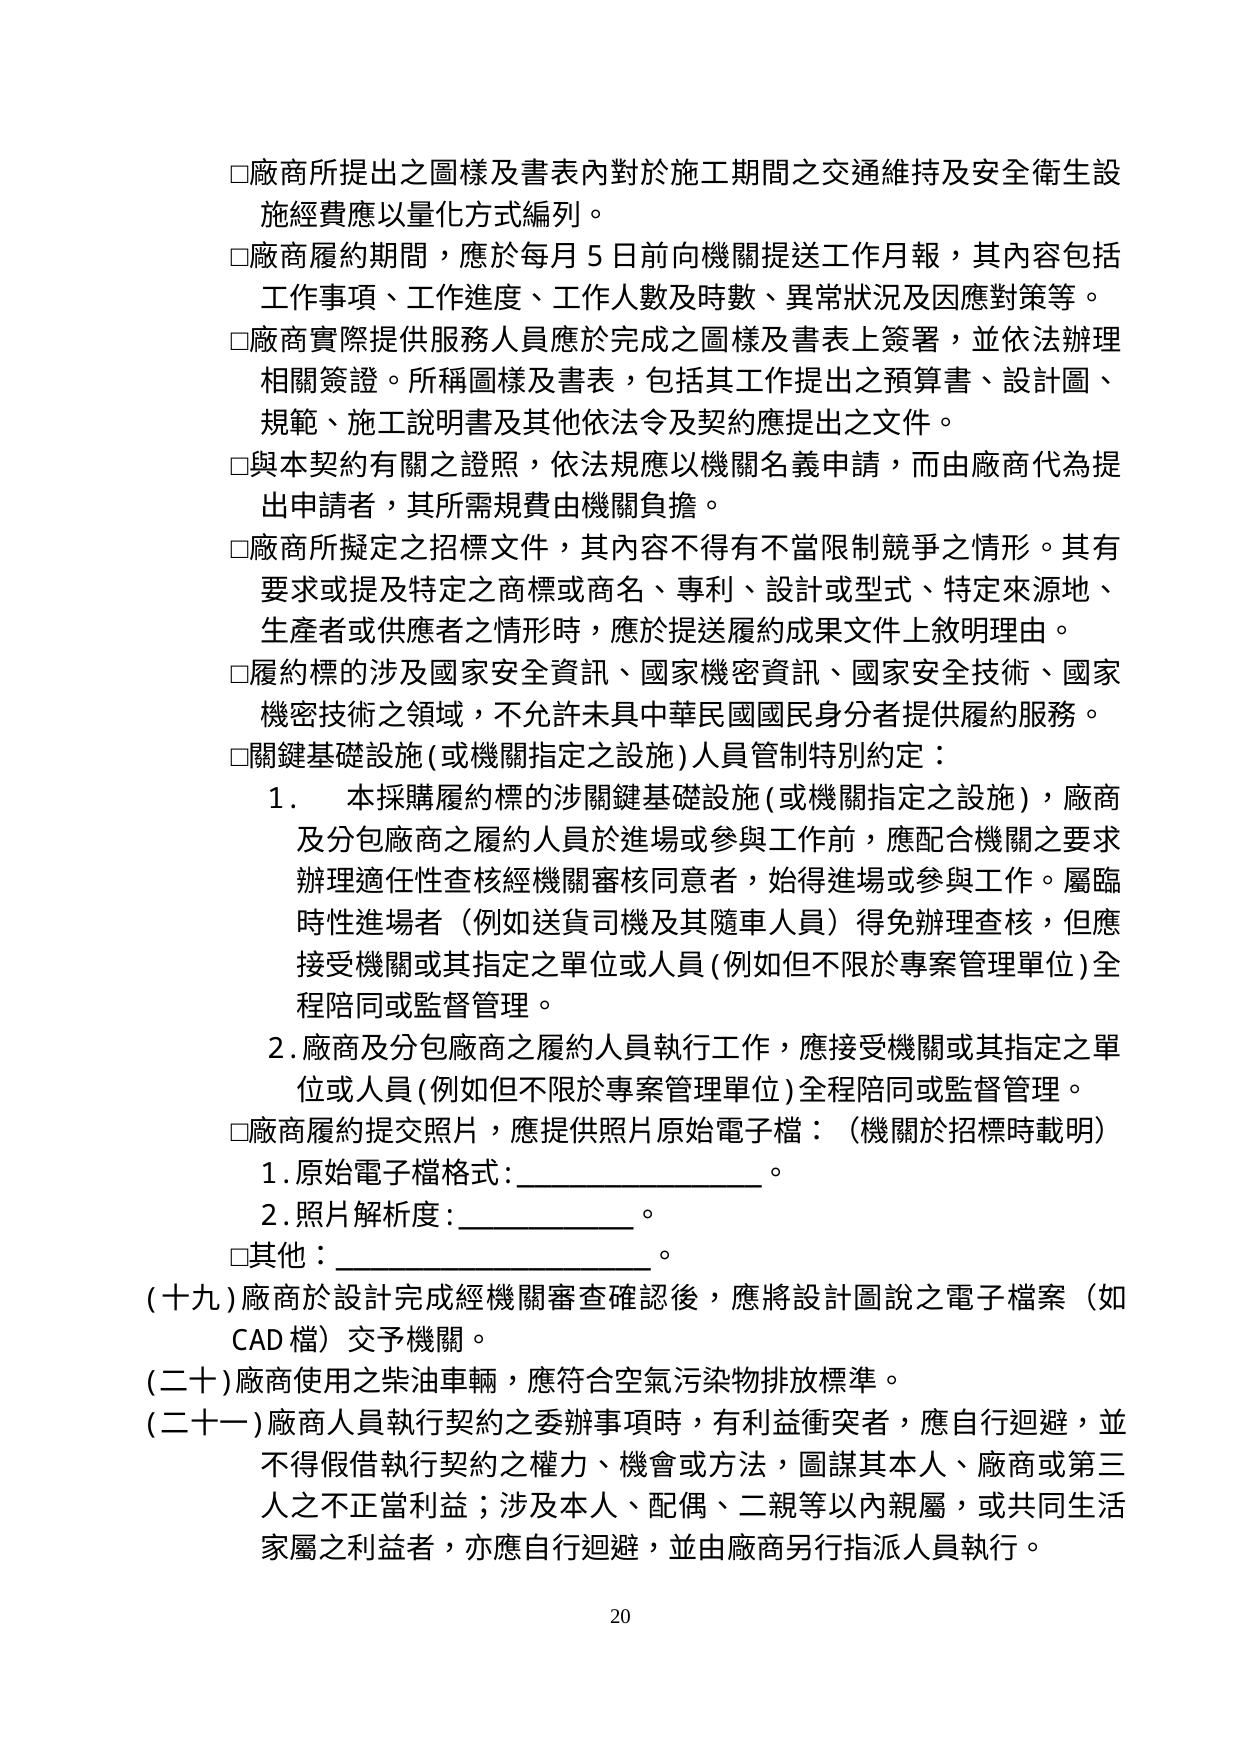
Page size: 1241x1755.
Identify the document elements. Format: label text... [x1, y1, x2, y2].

text □廠商實際提供服務人員應於完成之圖樣及書表上簽署，並依法辦理相關簽證。所稱圖樣及書表，包括其工作提出之預算書、設計圖、規範、施工說明書及其他依法令及契約應提出之文件。 [231, 317, 1122, 442]
text 1. 本採購履約標的涉關鍵基礎設施(或機關指定之設施)，廠商及分包廠商之履約人員於進場或參與工作前，應配合機關之要求辦理適任性查核經機關審核同意者，始得進場或參與工作。屬臨時性進場者（例如送貨司機及其隨車人員）得免辦理查核，但應接受機關或其指定之單位或人員(例如但不限於專案管理單位)全程陪同或監督管理。 [267, 775, 1122, 1025]
text □廠商履約期間，應於每月5日前向機關提送工作月報，其內容包括工作事項、工作進度、工作人數及時數、異常狀況及因應對策等。 [231, 233, 1122, 317]
text (二十)廠商使用之柴油車輛，應符合空氣污染物排放標準。 [142, 1358, 1128, 1400]
text □廠商所提出之圖樣及書表內對於施工期間之交通維持及安全衛生設施經費應以量化方式編列。 [231, 150, 1122, 233]
text □履約標的涉及國家安全資訊、國家機密資訊、國家安全技術、國家機密技術之領域，不允許未具中華民國國民身分者提供履約服務。 [231, 650, 1122, 733]
text (十九)廠商於設計完成經機關審查確認後，應將設計圖說之電子檔案（如CAD檔）交予機關。 [142, 1275, 1128, 1358]
text □廠商所擬定之招標文件，其內容不得有不當限制競爭之情形。其有要求或提及特定之商標或商名、專利、設計或型式、特定來源地、生產者或供應者之情形時，應於提送履約成果文件上敘明理由。 [231, 525, 1122, 650]
text □其他：__________________。 [231, 1233, 1122, 1275]
text □廠商履約提交照片，應提供照片原始電子檔：（機關於招標時載明） [231, 1108, 1128, 1150]
text □關鍵基礎設施(或機關指定之設施)人員管制特別約定： [231, 733, 1122, 775]
text (二十一)廠商人員執行契約之委辦事項時，有利益衝突者，應自行迴避，並不得假借執行契約之權力、機會或方法，圖謀其本人、廠商或第三人之不正當利益；涉及本人、配偶、二親等以內親屬，或共同生活家屬之利益者，亦應自行迴避，並由廠商另行指派人員執行。 [142, 1400, 1128, 1567]
text □與本契約有關之證照，依法規應以機關名義申請，而由廠商代為提出申請者，其所需規費由機關負擔。 [231, 442, 1122, 525]
text 2.照片解析度:__________。 [260, 1192, 1128, 1233]
text 2.廠商及分包廠商之履約人員執行工作，應接受機關或其指定之單位或人員(例如但不限於專案管理單位)全程陪同或監督管理。 [267, 1025, 1122, 1108]
text 1.原始電子檔格式:______________。 [260, 1150, 1128, 1192]
